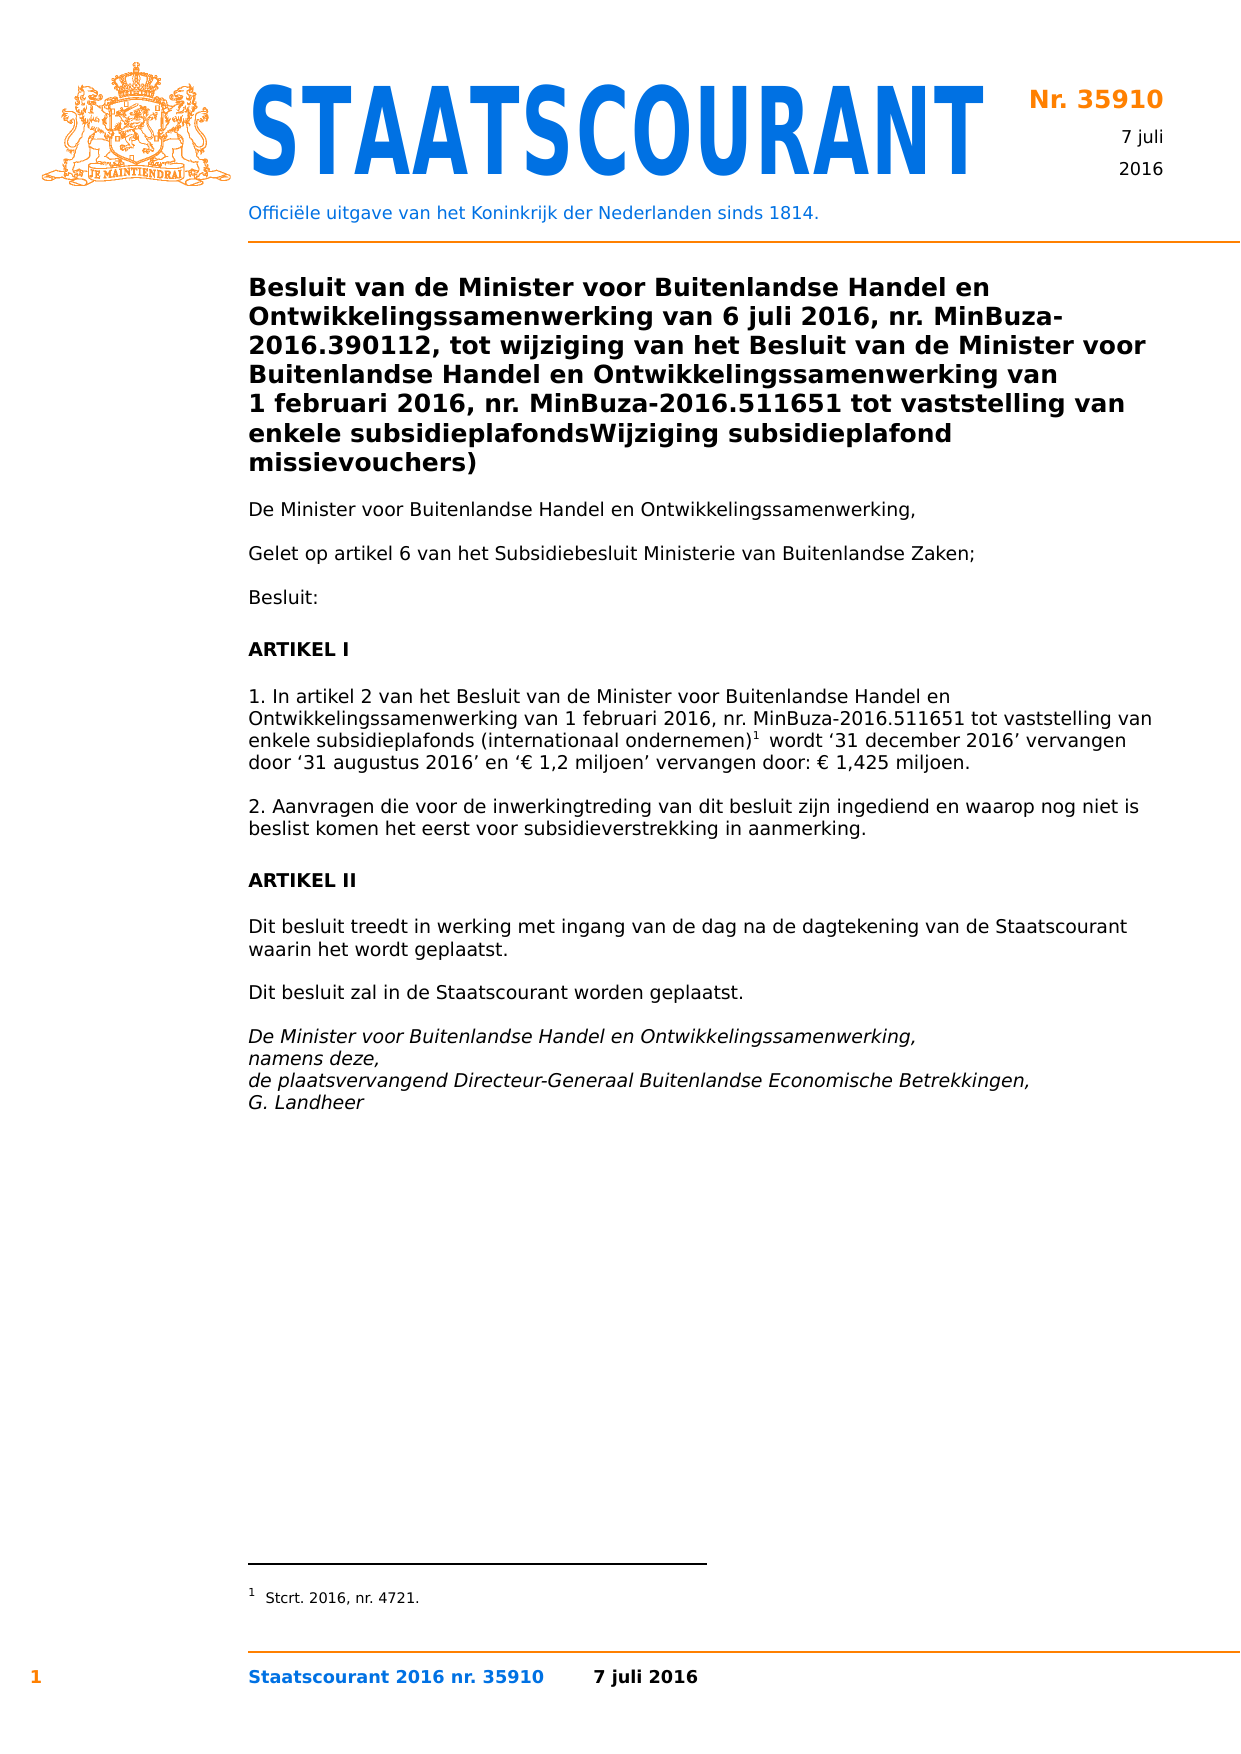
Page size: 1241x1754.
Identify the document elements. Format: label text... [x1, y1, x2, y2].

text Dit besluit zal in de Staatscourant worden geplaatst. [248, 982, 1163, 1004]
picture [41, 62, 231, 186]
table_cell Officiële uitgave van het Koninkrijk der Nederlanden sinds 1814. [248, 203, 1240, 241]
text 2. Aanvragen die voor de inwerkingtreding van dit besluit zijn ingediend en waarop nog niet is beslist komen het eerst voor subsidieverstrekking in aanmerking. [248, 796, 1163, 839]
text Besluit: [248, 587, 1163, 609]
text Stcrt. 2016, nr. 4721. [248, 1586, 1163, 1608]
table_header Nr. 35910 [998, 62, 1240, 121]
text Gelet op artikel 6 van het Subsidiebesluit Ministerie van Buitenlandse Zaken; [248, 543, 1163, 565]
table_cell 2016 [998, 153, 1240, 203]
text De Minister voor Buitenlandse Handel en Ontwikkelingssamenwerking, [248, 499, 1163, 521]
table_cell 7 juli [998, 121, 1240, 153]
table_header STAATSCOURANT [248, 62, 998, 203]
text De Minister voor Buitenlandse Handel en Ontwikkelingssamenwerking, namens deze, de plaatsvervangend Directeur-Generaal Buitenlandse Economische Betrekkingen, G. Landheer [248, 1026, 1163, 1114]
table_header [25, 62, 248, 241]
subtitle Besluit van de Minister voor Buitenlandse Handel en Ontwikkelingssamenwerking van 6 juli 2016, nr. MinBuza-2016.390112, tot wijziging van het Besluit van de Minister voor Buitenlandse Handel en Ontwikkelingssamenwerking van 1 februari 2016, nr. MinBuza-2016.511651 tot vaststelling van enkele subsidieplafondsWijziging subsidieplafond missievouchers) [248, 273, 1163, 477]
text Dit besluit treedt in werking met ingang van de dag na de dagtekening van de Staatscourant waarin het wordt geplaatst. [248, 916, 1163, 960]
subtitle ARTIKEL I [248, 639, 1163, 661]
text 1. In artikel 2 van het Besluit van de Minister voor Buitenlandse Handel en Ontwikkelingssamenwerking van 1 februari 2016, nr. MinBuza-2016.511651 tot vaststelling van enkele subsidieplafonds (internationaal ondernemen) wordt ‘31 december 2016’ vervangen door ‘31 augustus 2016’ en ‘€ 1,2 miljoen’ vervangen door: € 1,425 miljoen. [248, 686, 1163, 774]
subtitle ARTIKEL II [248, 869, 1163, 891]
